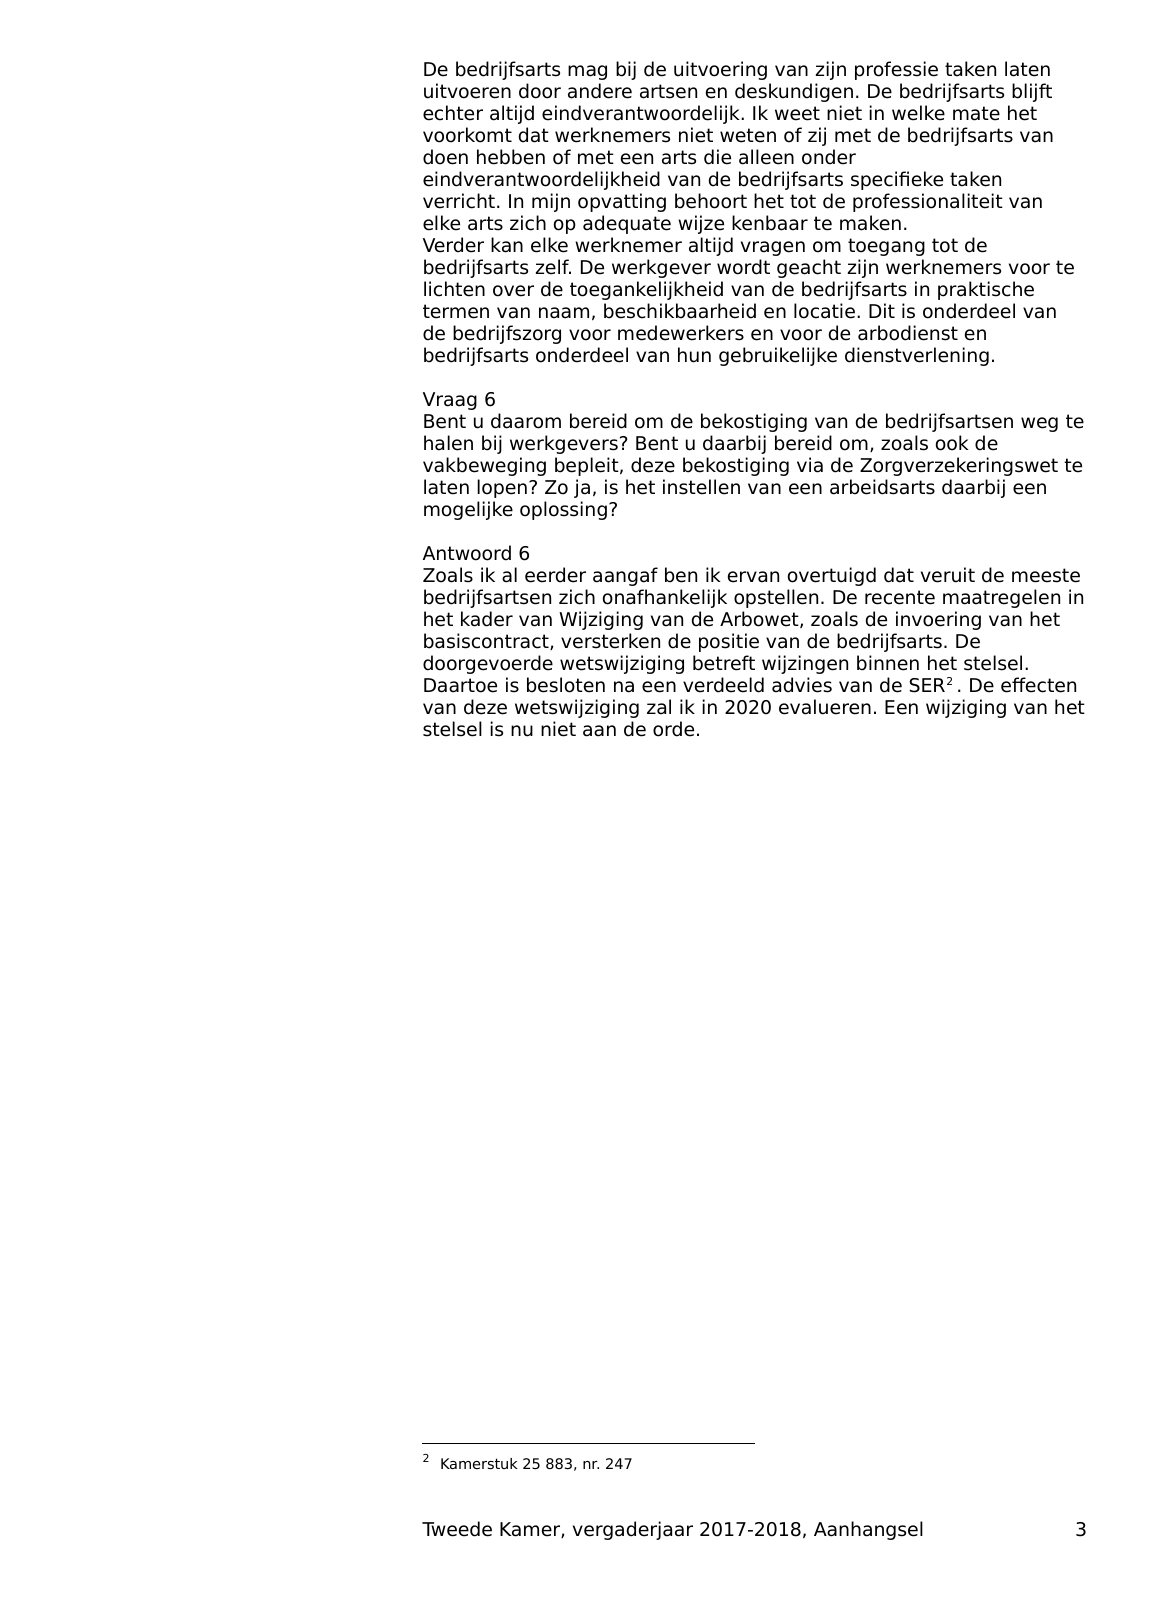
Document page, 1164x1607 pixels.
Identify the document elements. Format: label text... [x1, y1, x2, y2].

text Verder kan elke werknemer altijd vragen om toegang tot de bedrijfsarts zelf. De werkgever wordt geacht zijn werknemers voor te lichten over de toegankelijkheid van de bedrijfsarts in praktische termen van naam, beschikbaarheid en locatie. Dit is onderdeel van de bedrijfszorg voor medewerkers en voor de arbodienst en bedrijfsarts onderdeel van hun gebruikelijke dienstverlening. [422, 235, 1087, 367]
text Zoals ik al eerder aangaf ben ik ervan overtuigd dat veruit de meeste bedrijfsartsen zich onafhankelijk opstellen. De recente maatregelen in het kader van Wijziging van de Arbowet, zoals de invoering van het basiscontract, versterken de positie van de bedrijfsarts. De doorgevoerde wetswijziging betreft wijzingen binnen het stelsel. Daartoe is besloten na een verdeeld advies van de SER. De effecten van deze wetswijziging zal ik in 2020 evalueren. Een wijziging van het stelsel is nu niet aan de orde. [422, 565, 1087, 741]
text Bent u daarom bereid om de bekostiging van de bedrijfsartsen weg te halen bij werkgevers? Bent u daarbij bereid om, zoals ook de vakbeweging bepleit, deze bekostiging via de Zorgverzekeringswet te laten lopen? Zo ja, is het instellen van een arbeidsarts daarbij een mogelijke oplossing? [422, 411, 1087, 521]
text De bedrijfsarts mag bij de uitvoering van zijn professie taken laten uitvoeren door andere artsen en deskundigen. De bedrijfsarts blijft echter altijd eindverantwoordelijk. Ik weet niet in welke mate het voorkomt dat werknemers niet weten of zij met de bedrijfsarts van doen hebben of met een arts die alleen onder eindverantwoordelijkheid van de bedrijfsarts specifieke taken verricht. In mijn opvatting behoort het tot de professionaliteit van elke arts zich op adequate wijze kenbaar te maken. [422, 59, 1087, 235]
text Kamerstuk 25 883, nr. 247 [422, 1452, 1087, 1474]
text Antwoord 6 [422, 543, 1087, 565]
text Vraag 6 [422, 389, 1087, 411]
